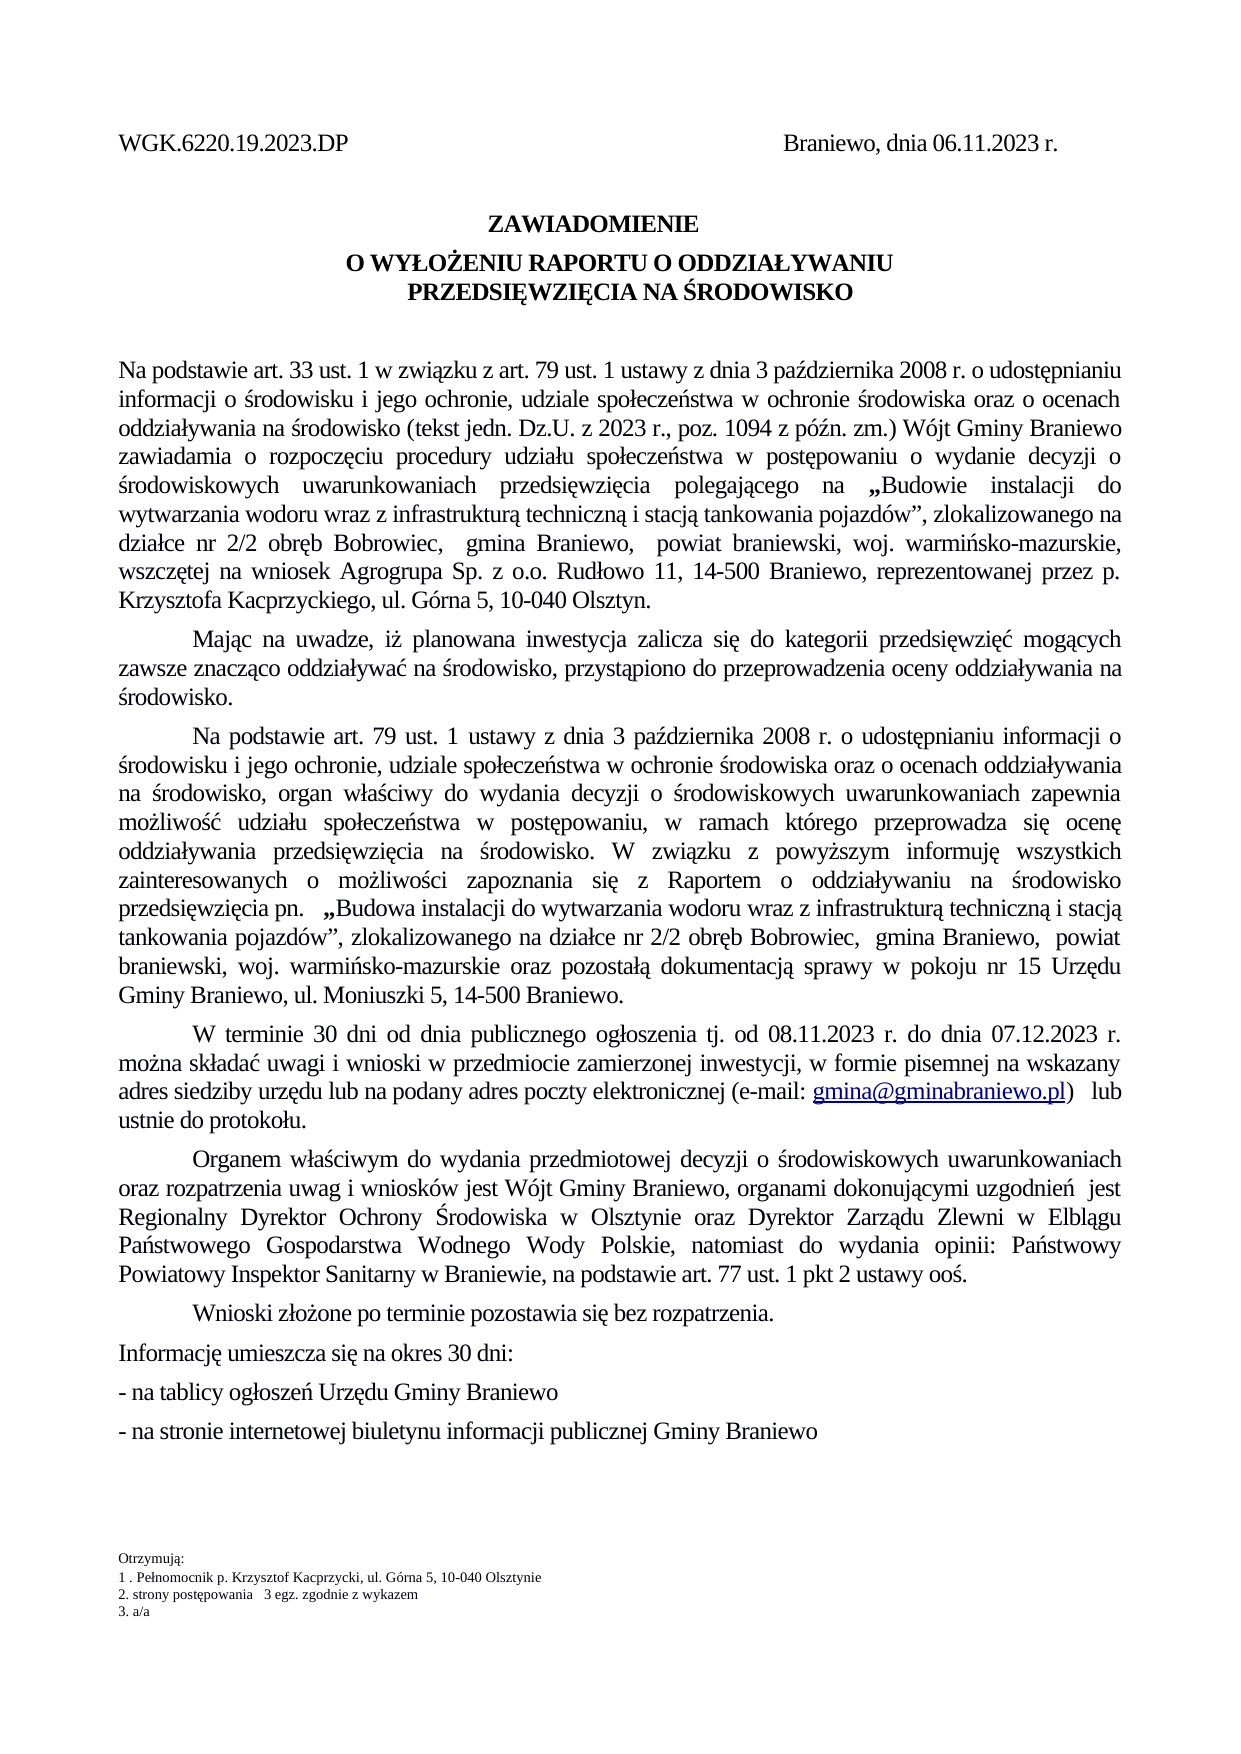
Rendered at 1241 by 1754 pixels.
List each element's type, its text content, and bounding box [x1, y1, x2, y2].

text Wnioski złożone po terminie pozostawia się bez rozpatrzenia. [118, 1298, 1122, 1327]
text Otrzymują: [118, 1550, 1122, 1567]
text Informację umieszcza się na okres 30 dni: [118, 1338, 1122, 1366]
text WGK.6220.19.2023.DP Braniewo, dnia 06.11.2023 r. [118, 128, 1122, 157]
text Mając na uwadze, iż planowana inwestycja zalicza się do kategorii przedsięwzięć mogących zawsze znacząco oddziaływać na środowisko, przystąpiono do przeprowadzenia oceny oddziaływania na środowisko. [118, 624, 1122, 711]
text Organem właściwym do wydania przedmiotowej decyzji o środowiskowych uwarunkowaniach oraz rozpatrzenia uwag i wniosków jest Wójt Gminy Braniewo, organami dokonującymi uzgodnień jest Regionalny Dyrektor Ochrony Środowiska w Olsztynie oraz Dyrektor Zarządu Zlewni w Elblągu Państwowego Gospodarstwa Wodnego Wody Polskie, natomiast do wydania opinii: Państwowy Powiatowy Inspektor Sanitarny w Braniewie, na podstawie art. 77 ust. 1 pkt 2 ustawy ooś. [118, 1144, 1122, 1288]
text Na podstawie art. 79 ust. 1 ustawy z dnia 3 października 2008 r. o udostępnianiu informacji o środowisku i jego ochronie, udziale społeczeństwa w ochronie środowiska oraz o ocenach oddziaływania na środowisko, organ właściwy do wydania decyzji o środowiskowych uwarunkowaniach zapewnia możliwość udziału społeczeństwa w postępowaniu, w ramach którego przeprowadza się ocenę oddziaływania przedsięwzięcia na środowisko. W związku z powyższym informuję wszystkich zainteresowanych o możliwości zapoznania się z Raportem o oddziaływaniu na środowisko przedsięwzięcia pn. „Budowa instalacji do wytwarzania wodoru wraz z infrastrukturą techniczną i stacją tankowania pojazdów”, zlokalizowanego na działce nr 2/2 obręb Bobrowiec, gmina Braniewo, powiat braniewski, woj. warmińsko-mazurskie oraz pozostałą dokumentacją sprawy w pokoju nr 15 Urzędu Gminy Braniewo, ul. Moniuszki 5, 14-500 Braniewo. [118, 721, 1122, 1008]
text W terminie 30 dni od dnia publicznego ogłoszenia tj. od 08.11.2023 r. do dnia 07.12.2023 r. można składać uwagi i wnioski w przedmiocie zamierzonej inwestycji, w formie pisemnej na wskazany adres siedziby urzędu lub na podany adres poczty elektronicznej (e-mail: gmina@gminabraniewo.pl) lub ustnie do protokołu. [118, 1019, 1122, 1134]
text - na stronie internetowej biuletynu informacji publicznej Gminy Braniewo [118, 1416, 1122, 1445]
text - na tablicy ogłoszeń Urzędu Gminy Braniewo [118, 1377, 1122, 1406]
text Na podstawie art. 33 ust. 1 w związku z art. 79 ust. 1 ustawy z dnia 3 października 2008 r. o udostępnianiu informacji o środowisku i jego ochronie, udziale społeczeństwa w ochronie środowiska oraz o ocenach oddziaływania na środowisko (tekst jedn. Dz.U. z 2023 r., poz. 1094 z późn. zm.) Wójt Gminy Braniewo zawiadamia o rozpoczęciu procedury udziału społeczeństwa w postępowaniu o wydanie decyzji o środowiskowych uwarunkowaniach przedsięwzięcia polegającego na „Budowie instalacji do wytwarzania wodoru wraz z infrastrukturą techniczną i stacją tankowania pojazdów”, zlokalizowanego na działce nr 2/2 obręb Bobrowiec, gmina Braniewo, powiat braniewski, woj. warmińsko-mazurskie, wszczętej na wniosek Agrogrupa Sp. z o.o. Rudłowo 11, 14-500 Braniewo, reprezentowanej przez p. Krzysztofa Kacprzyckiego, ul. Górna 5, 10-040 Olsztyn. [118, 355, 1122, 614]
text 3. a/a [118, 1603, 1122, 1619]
text 2. strony postępowania 3 egz. zgodnie z wykazem [118, 1586, 1122, 1603]
text ZAWIADOMIENIE [118, 209, 1122, 238]
text O WYŁOŻENIU RAPORTU O ODDZIAŁYWANIU PRZEDSIĘWZIĘCIA NA ŚRODOWISKO [118, 248, 1122, 306]
text 1 . Pełnomocnik p. Krzysztof Kacprzycki, ul. Górna 5, 10-040 Olsztynie [118, 1569, 1122, 1586]
